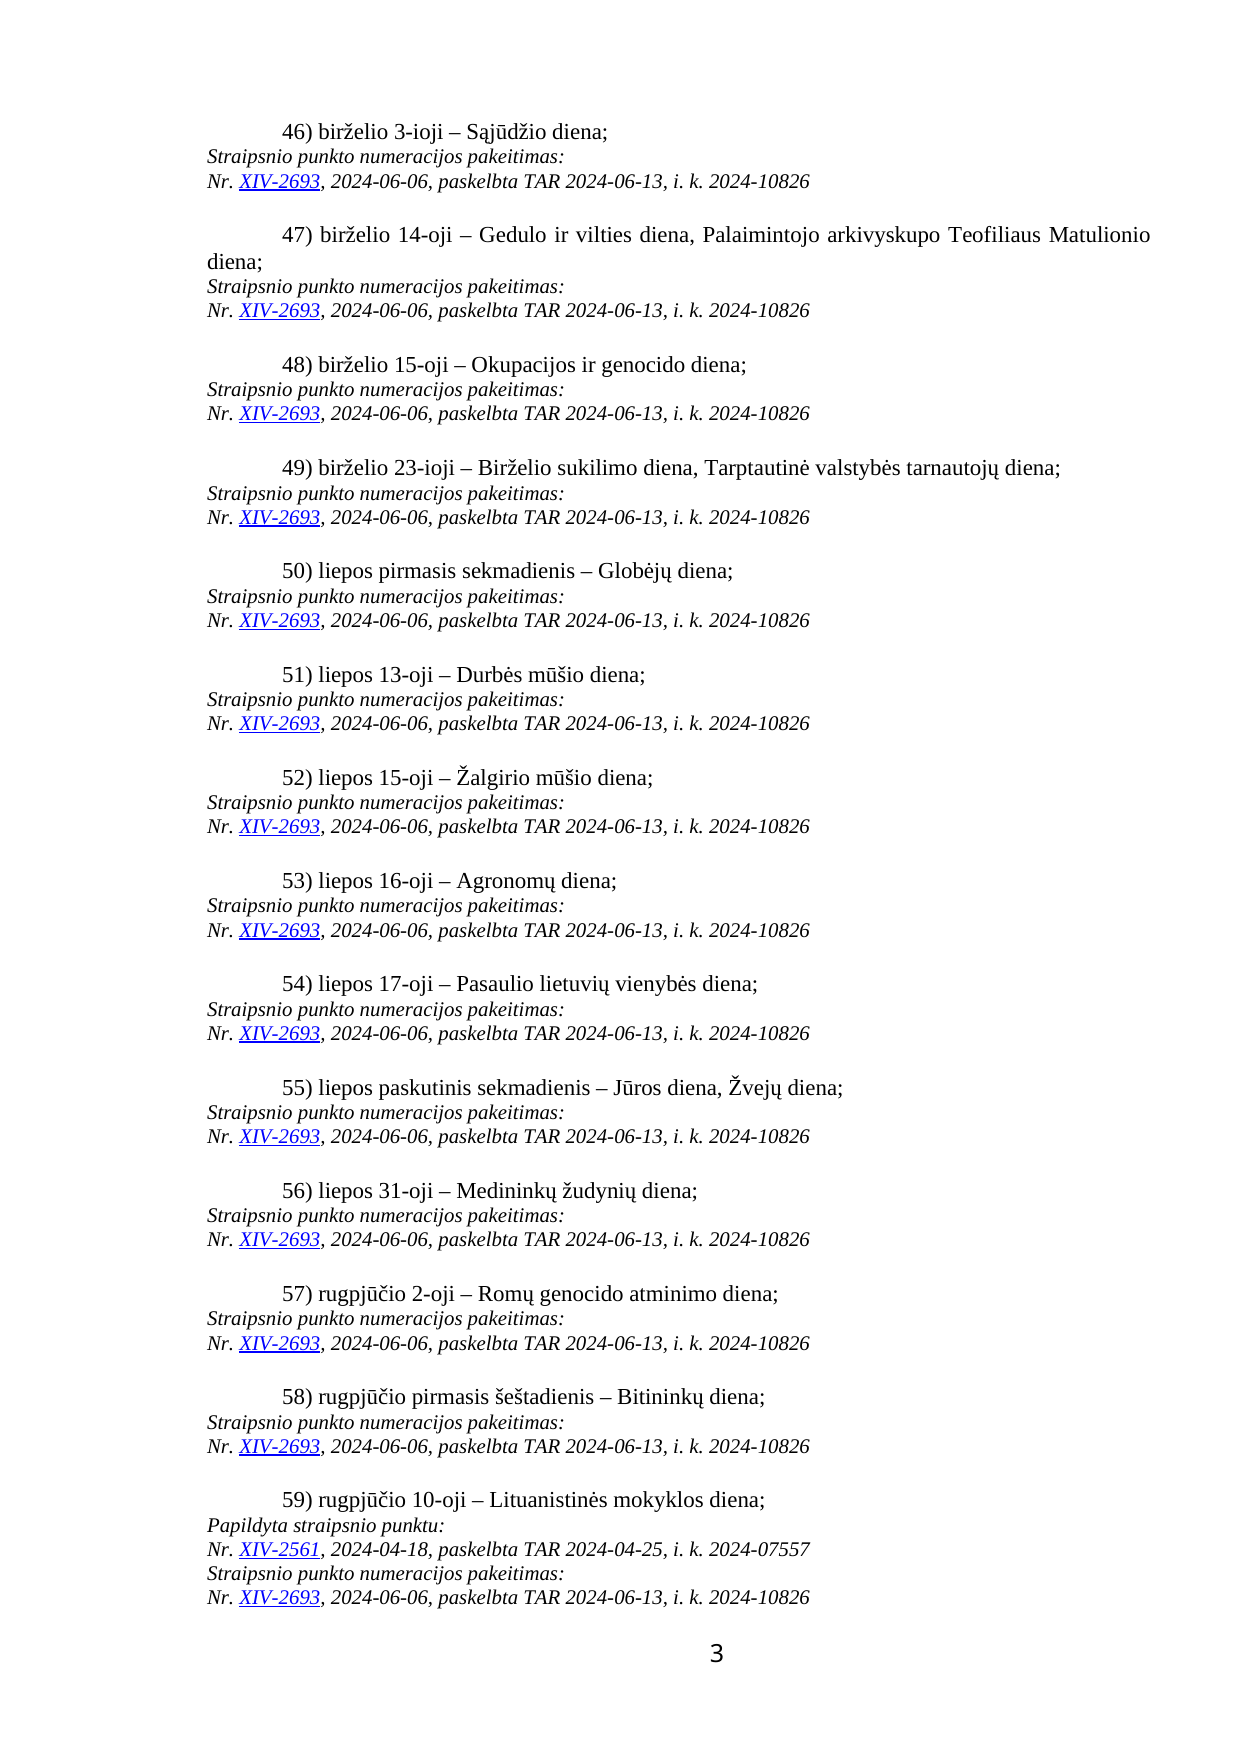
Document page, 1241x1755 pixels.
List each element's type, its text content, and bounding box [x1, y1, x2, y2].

text Straipsnio punkto numeracijos pakeitimas: [207, 790, 1152, 814]
text Nr. XIV-2693, 2024-06-06, paskelbta TAR 2024-06-13, i. k. 2024-10826 [207, 1227, 1152, 1251]
text 56) liepos 31-oji – Medininkų žudynių diena; [207, 1177, 1152, 1203]
text Nr. XIV-2693, 2024-06-06, paskelbta TAR 2024-06-13, i. k. 2024-10826 [207, 1330, 1152, 1354]
text Nr. XIV-2693, 2024-06-06, paskelbta TAR 2024-06-13, i. k. 2024-10826 [207, 608, 1152, 632]
text Nr. XIV-2693, 2024-06-06, paskelbta TAR 2024-06-13, i. k. 2024-10826 [207, 814, 1152, 838]
text Nr. XIV-2693, 2024-06-06, paskelbta TAR 2024-06-13, i. k. 2024-10826 [207, 504, 1152, 529]
text Straipsnio punkto numeracijos pakeitimas: [207, 1306, 1152, 1330]
text Nr. XIV-2693, 2024-06-06, paskelbta TAR 2024-06-13, i. k. 2024-10826 [207, 1585, 1152, 1609]
text 57) rugpjūčio 2-oji – Romų genocido atminimo diena; [207, 1280, 1152, 1306]
text Nr. XIV-2693, 2024-06-06, paskelbta TAR 2024-06-13, i. k. 2024-10826 [207, 1434, 1152, 1458]
text Nr. XIV-2693, 2024-06-06, paskelbta TAR 2024-06-13, i. k. 2024-10826 [207, 298, 1152, 322]
text 51) liepos 13-oji – Durbės mūšio diena; [207, 661, 1152, 687]
text 53) liepos 16-oji – Agronomų diena; [207, 867, 1152, 893]
text 46) birželio 3-ioji – Sąjūdžio diena; [207, 118, 1152, 144]
text 47) birželio 14-oji – Gedulo ir vilties diena, Palaimintojo arkivyskupo Teofiliaus Matulionio diena; [207, 221, 1152, 274]
text Nr. XIV-2693, 2024-06-06, paskelbta TAR 2024-06-13, i. k. 2024-10826 [207, 1021, 1152, 1045]
text Straipsnio punkto numeracijos pakeitimas: [207, 377, 1152, 401]
text Straipsnio punkto numeracijos pakeitimas: [207, 274, 1152, 298]
text Straipsnio punkto numeracijos pakeitimas: [207, 1203, 1152, 1227]
text 55) liepos paskutinis sekmadienis – Jūros diena, Žvejų diena; [207, 1073, 1152, 1100]
text 52) liepos 15-oji – Žalgirio mūšio diena; [207, 764, 1152, 790]
text 58) rugpjūčio pirmasis šeštadienis – Bitininkų diena; [207, 1383, 1152, 1409]
text Straipsnio punkto numeracijos pakeitimas: [207, 1561, 1152, 1585]
text 59) rugpjūčio 10-oji – Lituanistinės mokyklos diena; [207, 1486, 1152, 1513]
text Nr. XIV-2693, 2024-06-06, paskelbta TAR 2024-06-13, i. k. 2024-10826 [207, 401, 1152, 425]
text Straipsnio punkto numeracijos pakeitimas: [207, 893, 1152, 917]
text Nr. XIV-2561, 2024-04-18, paskelbta TAR 2024-04-25, i. k. 2024-07557 [207, 1537, 1152, 1561]
text Nr. XIV-2693, 2024-06-06, paskelbta TAR 2024-06-13, i. k. 2024-10826 [207, 711, 1152, 735]
text 48) birželio 15-oji – Okupacijos ir genocido diena; [207, 351, 1152, 377]
text Nr. XIV-2693, 2024-06-06, paskelbta TAR 2024-06-13, i. k. 2024-10826 [207, 168, 1152, 193]
text Straipsnio punkto numeracijos pakeitimas: [207, 1100, 1152, 1124]
text Straipsnio punkto numeracijos pakeitimas: [207, 481, 1152, 504]
text Nr. XIV-2693, 2024-06-06, paskelbta TAR 2024-06-13, i. k. 2024-10826 [207, 917, 1152, 942]
text Straipsnio punkto numeracijos pakeitimas: [207, 997, 1152, 1021]
text Straipsnio punkto numeracijos pakeitimas: [207, 584, 1152, 608]
text 49) birželio 23-ioji – Birželio sukilimo diena, Tarptautinė valstybės tarnautojų diena; [207, 454, 1152, 481]
text Straipsnio punkto numeracijos pakeitimas: [207, 144, 1152, 168]
text 50) liepos pirmasis sekmadienis – Globėjų diena; [207, 557, 1152, 584]
text Straipsnio punkto numeracijos pakeitimas: [207, 687, 1152, 711]
text 54) liepos 17-oji – Pasaulio lietuvių vienybės diena; [207, 970, 1152, 997]
text Papildyta straipsnio punktu: [207, 1513, 1152, 1537]
text Nr. XIV-2693, 2024-06-06, paskelbta TAR 2024-06-13, i. k. 2024-10826 [207, 1124, 1152, 1148]
text Straipsnio punkto numeracijos pakeitimas: [207, 1409, 1152, 1434]
